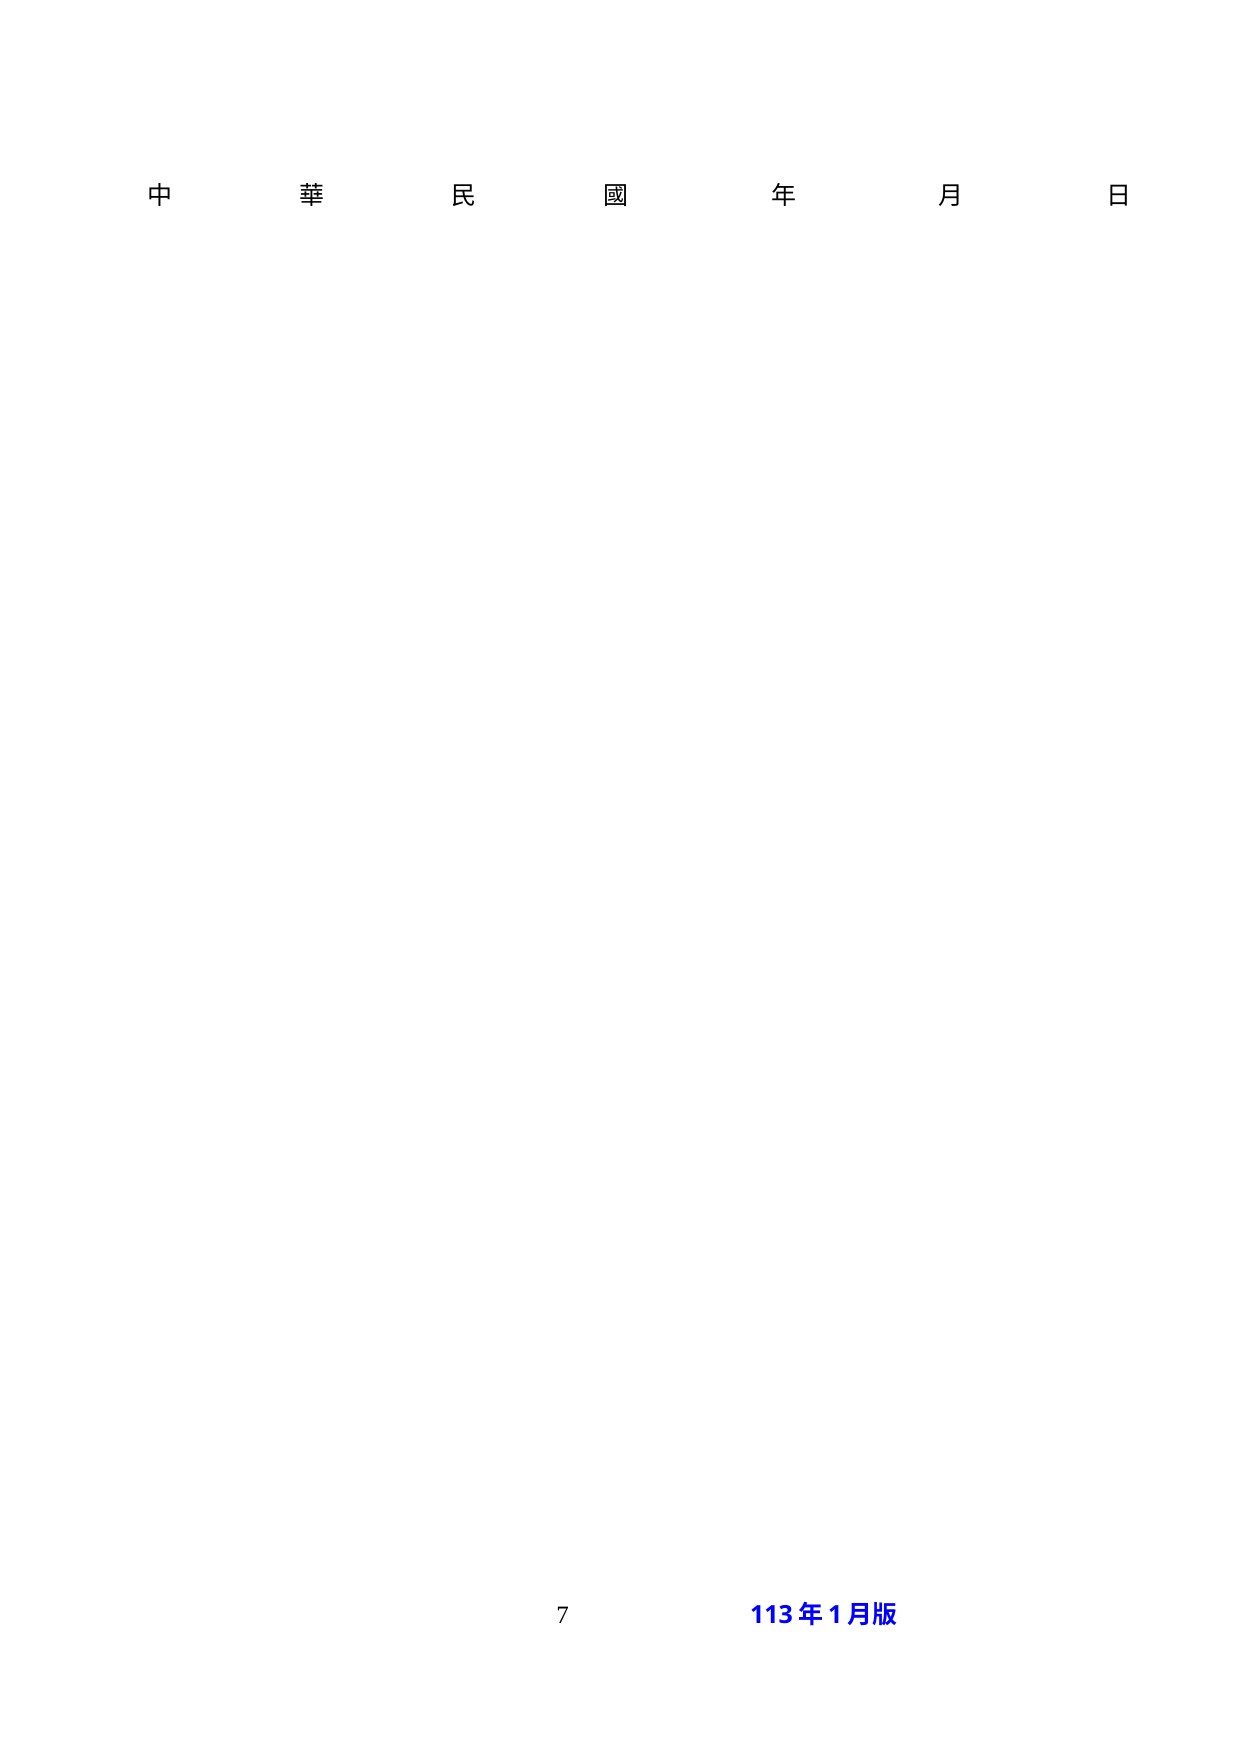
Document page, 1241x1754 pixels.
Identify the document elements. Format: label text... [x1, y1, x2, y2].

text 中 華 民 國 年 月 日 [148, 174, 1133, 212]
